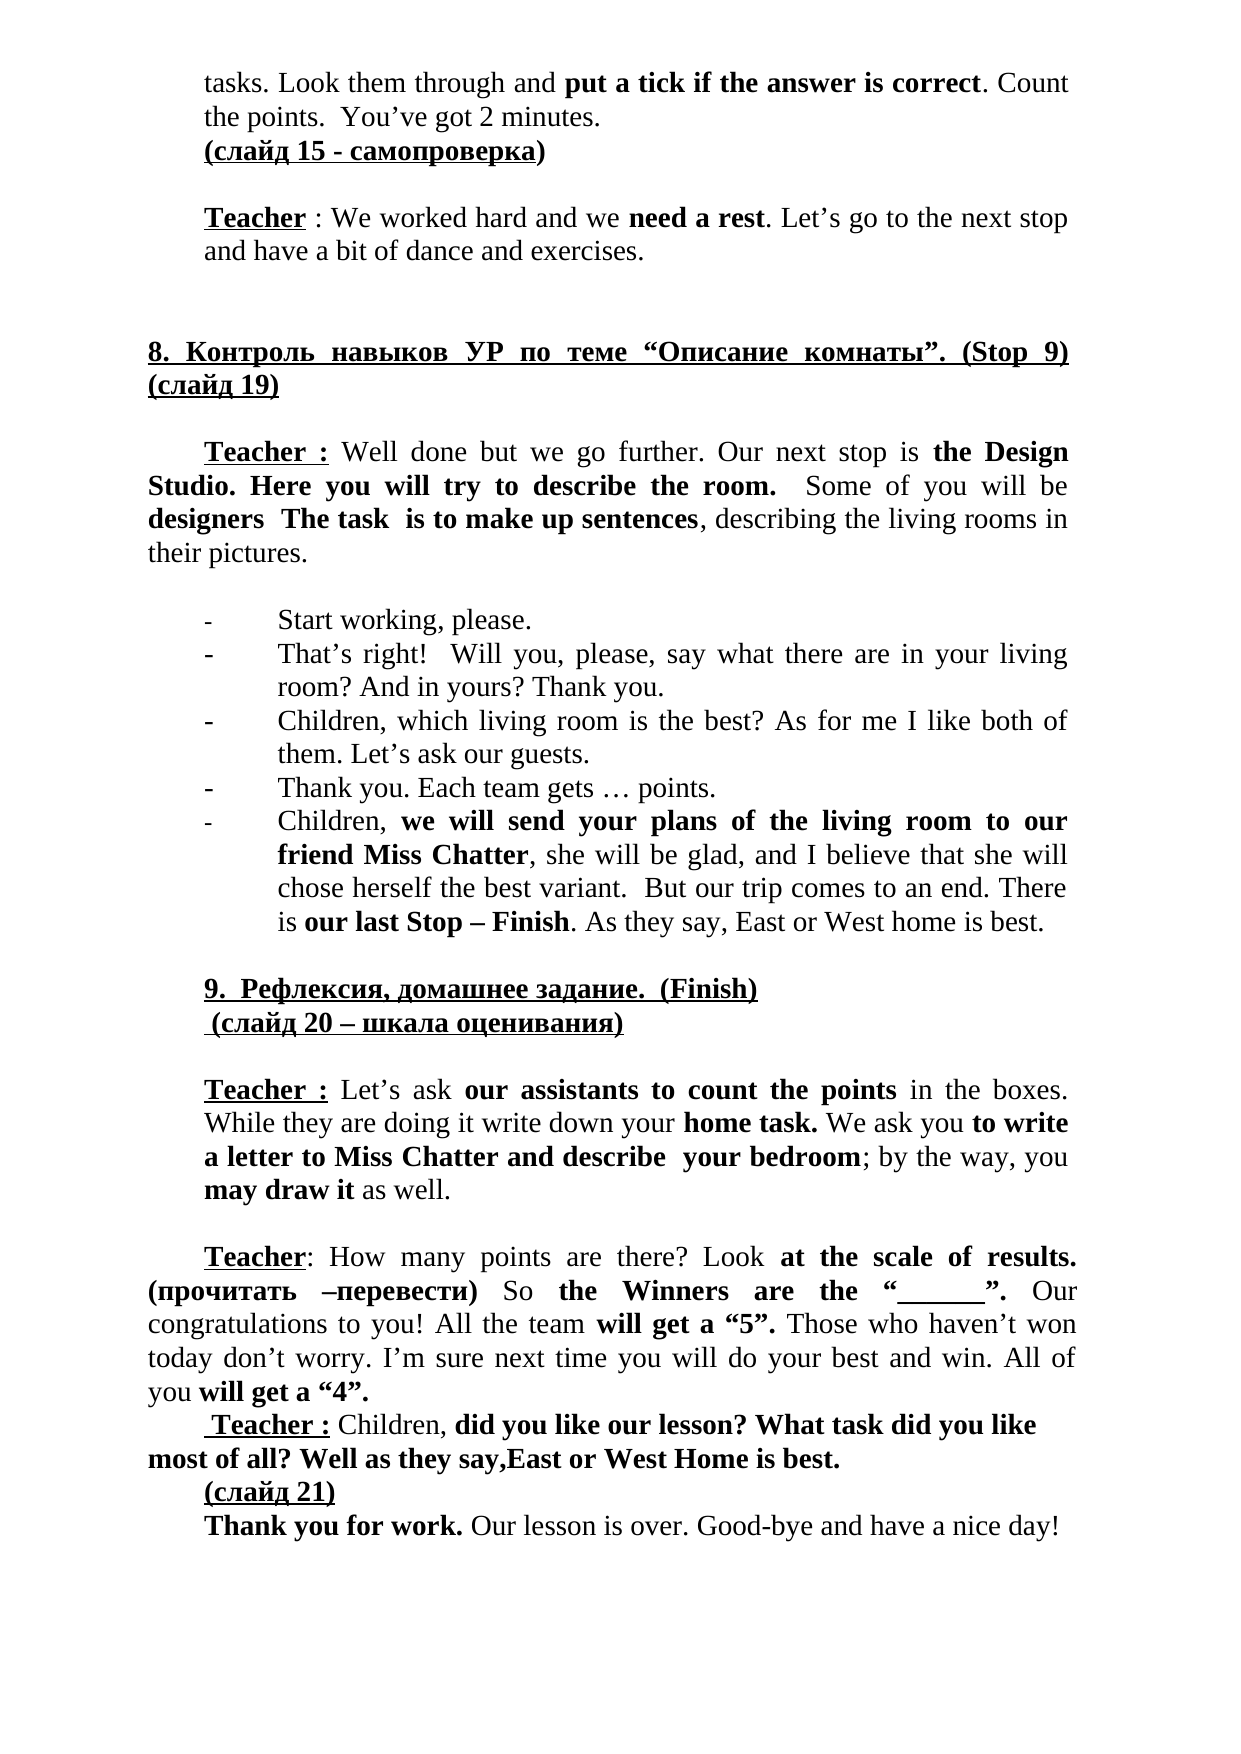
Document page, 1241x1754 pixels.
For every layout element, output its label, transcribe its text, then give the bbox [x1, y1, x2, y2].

text (слайд 15 - самопроверка) [204, 133, 1069, 166]
list Start working, please. [204, 602, 1069, 636]
text (слайд 21) [148, 1474, 1069, 1508]
text (слайд 19) [148, 365, 1069, 401]
text Teacher : Children, did you like our lesson? What task did you like most of all? Well as they say,East or West Home is best. [148, 1407, 1069, 1474]
text Teacher: How many points are there? Look at the scale of results. (прочитать –перевести) So the Winners are the “______”. Our congratulations to you! All the team will get a “5”. Those who haven’t won today don’t worry. I’m sure next time you will do your best and win. All of you will get a “4”. [148, 1239, 1077, 1407]
text Teacher : We worked hard and we need a rest. Let’s go to the next stop and have a bit of dance and exercises. [204, 200, 1069, 267]
text 8. Контроль навыков УР по теме “Описание комнаты”. (Stop 9) [148, 334, 1069, 363]
text Teacher : Well done but we go further. Our next stop is the Design Studio. Here you will try to describe the room. Some of you will be designers The task is to make up sentences, describing the living rooms in their pictures. [148, 434, 1069, 569]
list Children, which living room is the best? As for me I like both of them. Let’s ask our guests. [204, 703, 1069, 770]
text Thank you for work. Our lesson is over. Good-bye and have a nice day! [148, 1508, 1069, 1575]
list Thank you. Each team gets … points. [204, 770, 1069, 803]
list Children, we will send your plans of the living room to our friend Miss Chatter, she will be glad, and I believe that she will chose herself the best variant. But our trip comes to an end. There is our last Stop – Finish. As they say, East or West home is best. [204, 803, 1069, 938]
text (слайд 20 – шкала оценивания) [204, 1005, 1069, 1038]
text 9. Рефлексия, домашнее задание. (Finish) [204, 971, 1069, 1005]
text tasks. Look them through and put a tick if the answer is correct. Count the points. You’ve got 2 minutes. [204, 66, 1069, 133]
text Teacher : Let’s ask our assistants to count the points in the boxes. While they are doing it write down your home task. We ask you to write a letter to Miss Chatter and describe your bedroom; by the way, you may draw it as well. [204, 1072, 1069, 1206]
list That’s right! Will you, please, say what there are in your living room? And in yours? Thank you. [204, 636, 1069, 703]
